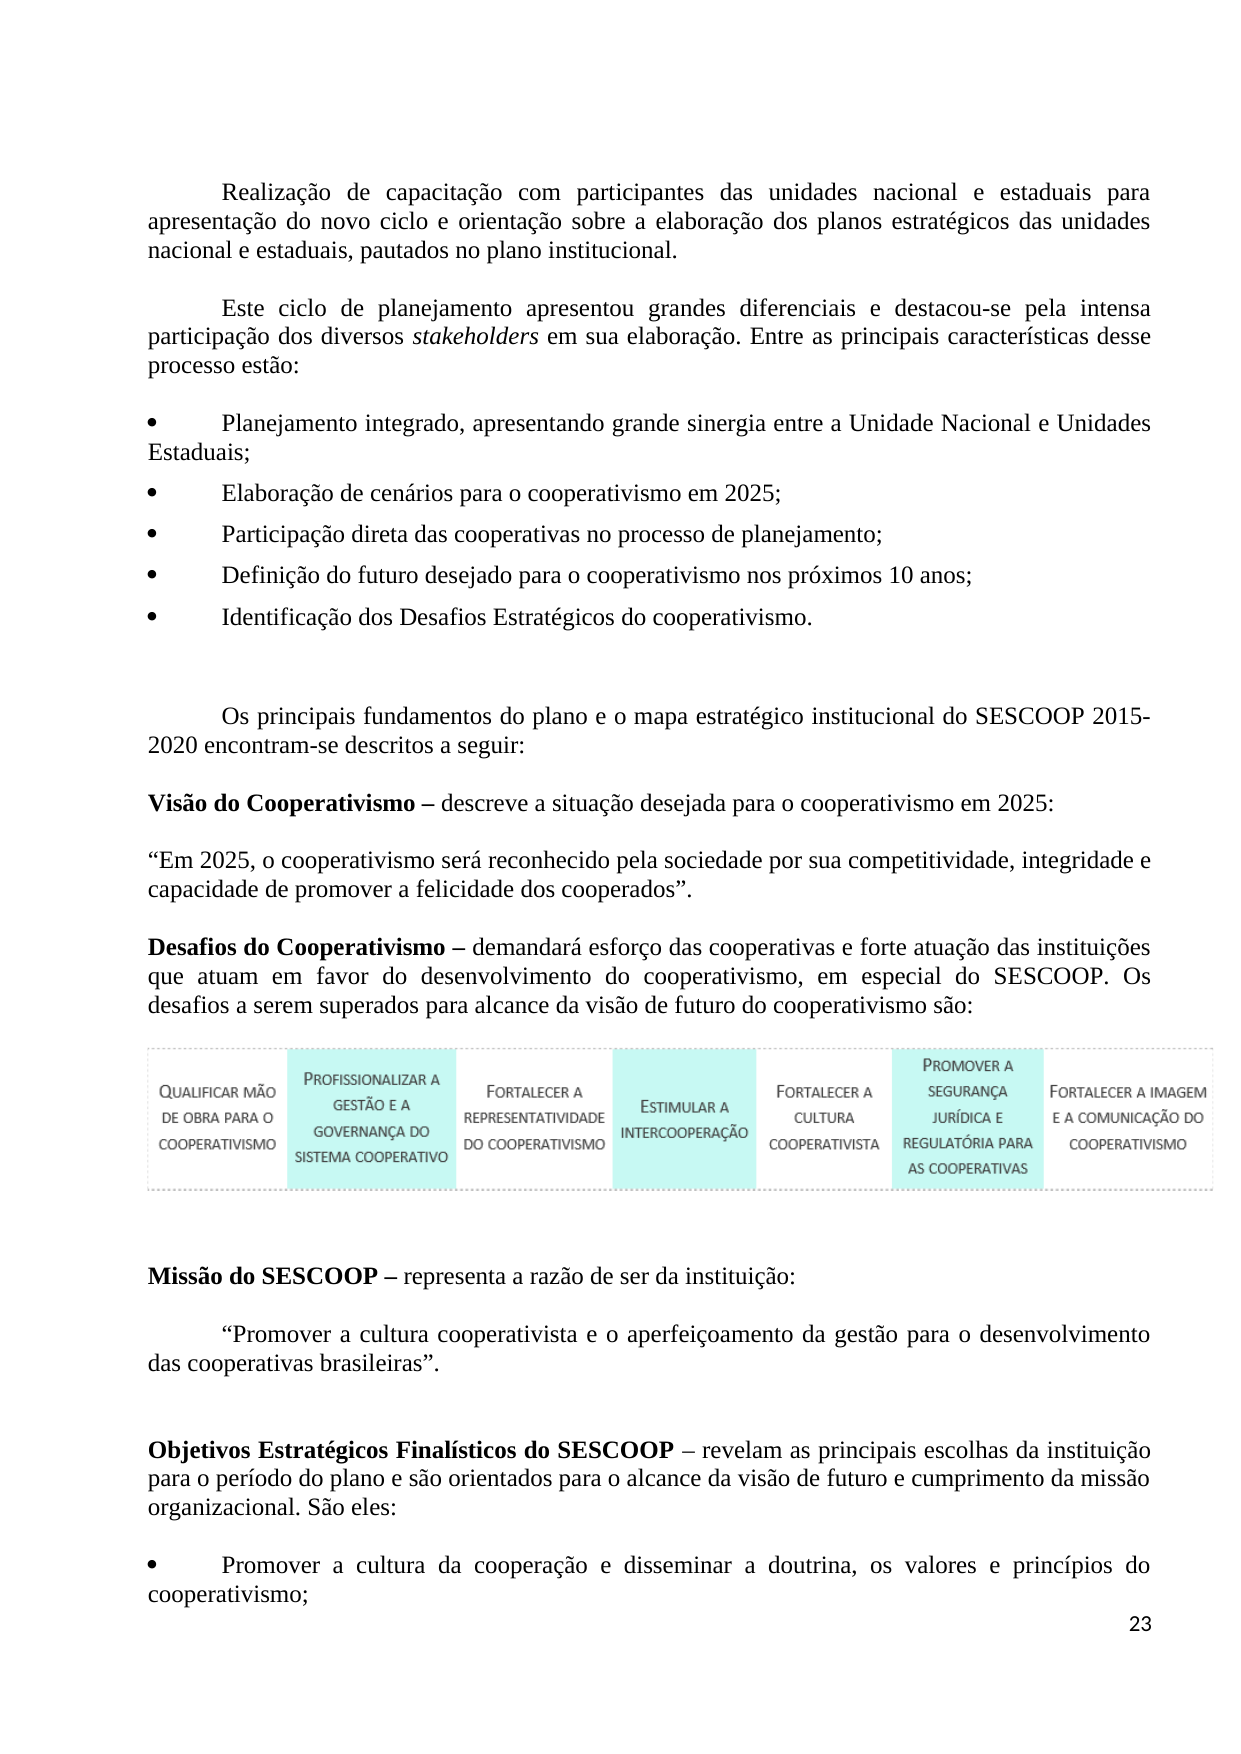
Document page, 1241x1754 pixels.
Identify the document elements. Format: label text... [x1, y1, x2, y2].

list Elaboração de cenários para o cooperativismo em 2025; [148, 478, 1152, 507]
text “Em 2025, o cooperativismo será reconhecido pela sociedade por sua competitividade, integridade e capacidade de promover a felicidade dos cooperados”. [148, 846, 1152, 903]
text Visão do Cooperativismo – descreve a situação desejada para o cooperativismo em 2025: [148, 788, 1152, 816]
list Identificação dos Desafios Estratégicos do cooperativismo. [148, 602, 1152, 631]
text Realização de capacitação com participantes das unidades nacional e estaduais para apresentação do novo ciclo e orientação sobre a elaboração dos planos estratégicos das unidades nacional e estaduais, pautados no plano institucional. [148, 177, 1152, 263]
text Este ciclo de planejamento apresentou grandes diferenciais e destacou-se pela intensa participação dos diversos stakeholders em sua elaboração. Entre as principais características desse processo estão: [148, 293, 1152, 379]
list Definição do futuro desejado para o cooperativismo nos próximos 10 anos; [148, 561, 1152, 589]
list Planejamento integrado, apresentando grande sinergia entre a Unidade Nacional e Unidades Estaduais; [148, 408, 1152, 466]
list Promover a cultura da cooperação e disseminar a doutrina, os valores e princípios do cooperativismo; [148, 1550, 1152, 1608]
text Desafios do Cooperativismo – demandará esforço das cooperativas e forte atuação das instituições que atuam em favor do desenvolvimento do cooperativismo, em especial do SESCOOP. Os desafios a serem superados para alcance da visão de futuro do cooperativismo são: [148, 932, 1152, 1018]
list Participação direta das cooperativas no processo de planejamento; [148, 519, 1152, 548]
text Os principais fundamentos do plano e o mapa estratégico institucional do SESCOOP 2015-2020 encontram-se descritos a seguir: [148, 701, 1152, 758]
text “Promover a cultura cooperativista e o aperfeiçoamento da gestão para o desenvolvimento das cooperativas brasileiras”. [148, 1319, 1152, 1377]
text Missão do SESCOOP – representa a razão de ser da instituição: [148, 1261, 1152, 1290]
text Objetivos Estratégicos Finalísticos do SESCOOP – revelam as principais escolhas da instituição para o período do plano e são orientados para o alcance da visão de futuro e cumprimento da missão organizacional. São eles: [148, 1435, 1152, 1521]
